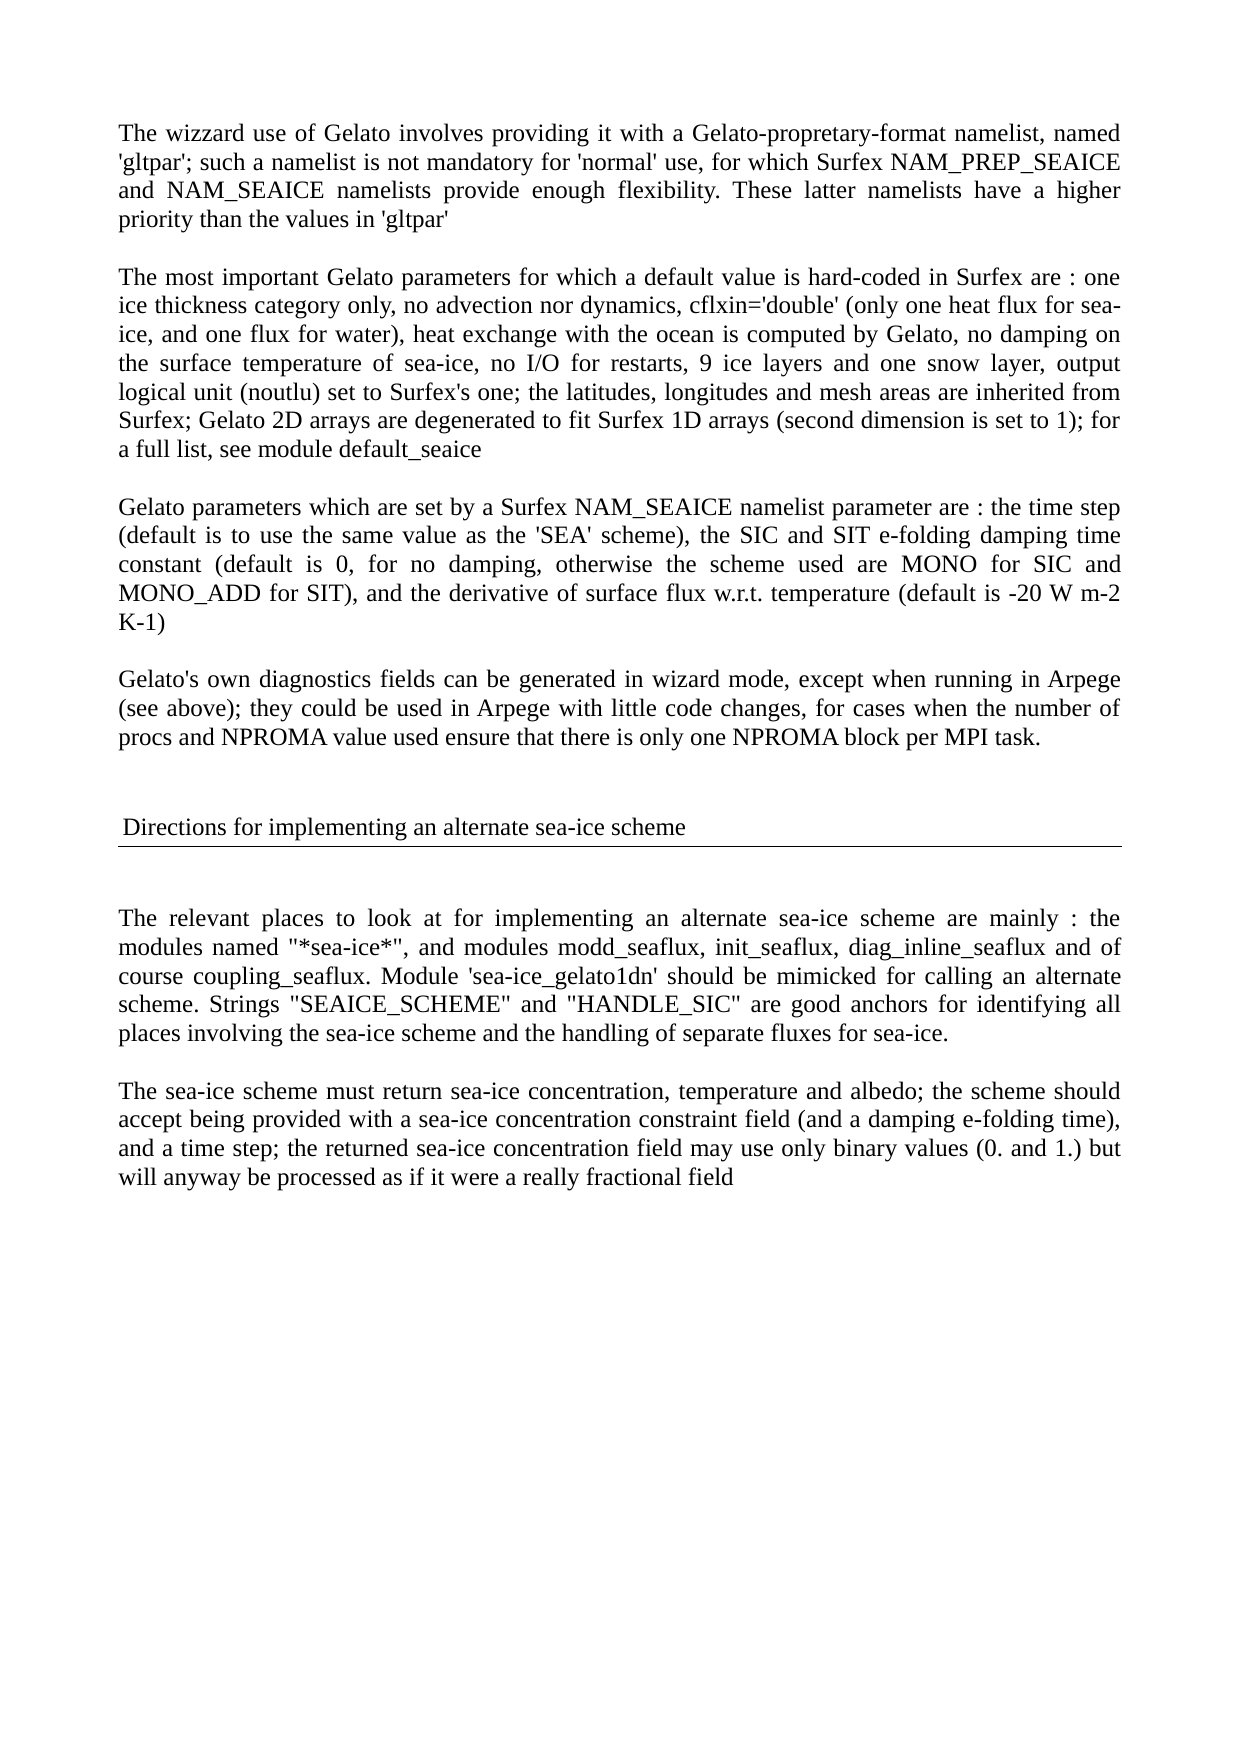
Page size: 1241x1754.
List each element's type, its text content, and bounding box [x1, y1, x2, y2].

text The sea-ice scheme must return sea-ice concentration, temperature and albedo; the scheme should accept being provided with a sea-ice concentration constraint field (and a damping e-folding time), and a time step; the returned sea-ice concentration field may use only binary values (0. and 1.) but will anyway be processed as if it were a really fractional field [118, 1076, 1122, 1191]
text Directions for implementing an alternate sea-ice scheme [118, 808, 1122, 846]
text The most important Gelato parameters for which a default value is hard-coded in Surfex are : one ice thickness category only, no advection nor dynamics, cflxin='double' (only one heat flux for sea-ice, and one flux for water), heat exchange with the ocean is computed by Gelato, no damping on the surface temperature of sea-ice, no I/O for restarts, 9 ice layers and one snow layer, output logical unit (noutlu) set to Surfex's one; the latitudes, longitudes and mesh areas are inherited from Surfex; Gelato 2D arrays are degenerated to fit Surfex 1D arrays (second dimension is set to 1); for a full list, see module default_seaice [118, 262, 1122, 463]
text Gelato parameters which are set by a Surfex NAM_SEAICE namelist parameter are : the time step (default is to use the same value as the 'SEA' scheme), the SIC and SIT e-folding damping time constant (default is 0, for no damping, otherwise the scheme used are MONO for SIC and MONO_ADD for SIT), and the derivative of surface flux w.r.t. temperature (default is -20 W m-2 K-1) [118, 492, 1122, 636]
text Gelato's own diagnostics fields can be generated in wizard mode, except when running in Arpege (see above); they could be used in Arpege with little code changes, for cases when the number of procs and NPROMA value used ensure that there is only one NPROMA block per MPI task. [118, 664, 1122, 751]
text The relevant places to look at for implementing an alternate sea-ice scheme are mainly : the modules named "*sea-ice*", and modules modd_seaflux, init_seaflux, diag_inline_seaflux and of course coupling_seaflux. Module 'sea-ice_gelato1dn' should be mimicked for calling an alternate scheme. Strings "SEAICE_SCHEME" and "HANDLE_SIC" are good anchors for identifying all places involving the sea-ice scheme and the handling of separate fluxes for sea-ice. [118, 903, 1122, 1047]
text The wizzard use of Gelato involves providing it with a Gelato-propretary-format namelist, named 'gltpar'; such a namelist is not mandatory for 'normal' use, for which Surfex NAM_PREP_SEAICE and NAM_SEAICE namelists provide enough flexibility. These latter namelists have a higher priority than the values in 'gltpar' [118, 118, 1122, 233]
